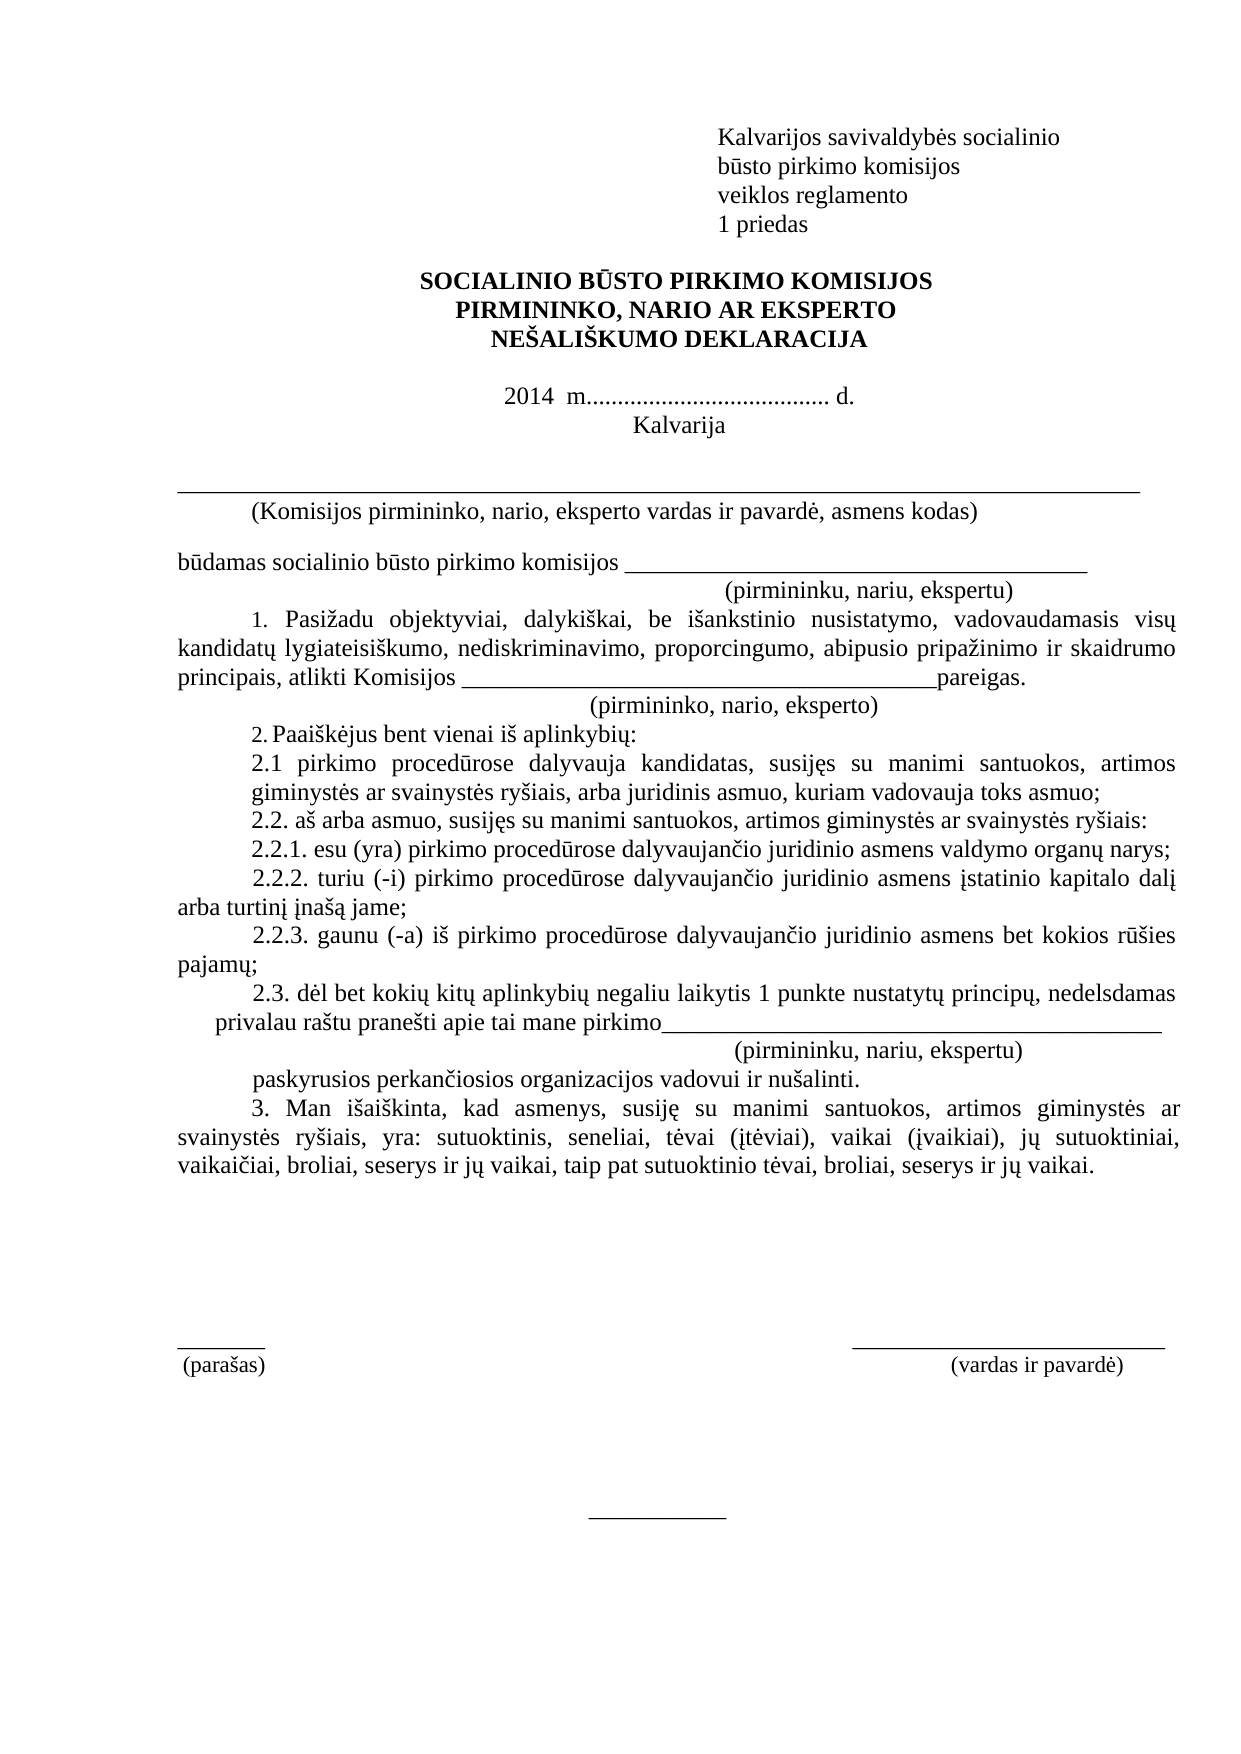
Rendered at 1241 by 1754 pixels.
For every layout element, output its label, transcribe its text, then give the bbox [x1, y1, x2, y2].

text 2. Paaiškėjus bent vienai iš aplinkybių: [251, 719, 1177, 748]
text 1 priedas [717, 209, 1181, 237]
text būsto pirkimo komisijos [717, 151, 1181, 180]
text (pirmininko, nario, eksperto) [447, 690, 1181, 719]
text 2.3. dėl bet kokių kitų aplinkybių negaliu laikytis 1 punkte nustatytų principų, nedelsdamas privalau raštu pranešti apie tai mane pirkimo________________________________________ [215, 978, 1177, 1035]
text NEŠALIŠKUMO DEKLARACIJA [177, 324, 1181, 352]
text Kalvarija [177, 410, 1181, 439]
text 2.2.1. esu (yra) pirkimo procedūrose dalyvaujančio juridinio asmens valdymo organų narys; [177, 834, 1181, 863]
text _______ _________________________ [177, 1323, 1181, 1352]
text 2014 m....................................... d. [177, 381, 1181, 410]
text _____________________________________________________________________________ [177, 467, 1181, 496]
text (pirmininku, nariu, ekspertu) [582, 575, 1181, 604]
text Kalvarijos savivaldybės socialinio [717, 122, 1181, 151]
text veiklos reglamento [717, 180, 1181, 209]
text ___________ [177, 1493, 1137, 1522]
text 2.2.3. gaunu (-a) iš pirkimo procedūrose dalyvaujančio juridinio asmens bet kokios rūšies pajamų; [177, 920, 1177, 978]
text paskyrusios perkančiosios organizacijos vadovui ir nušalinti. [177, 1064, 1181, 1093]
text 2.2. aš arba asmuo, susijęs su manimi santuokos, artimos giminystės ar svainystės ryšiais: [177, 805, 1181, 834]
text 3. Man išaiškinta, kad asmenys, susiję su manimi santuokos, artimos giminystės ar svainystės ryšiais, yra: sutuoktinis, seneliai, tėvai (įtėviai), vaikai (įvaikiai), jų sutuoktiniai, vaikaičiai, broliai, seserys ir jų vaikai, taip pat sutuoktinio tėvai, broliai, seserys ir jų vaikai. [177, 1093, 1181, 1179]
text (pirmininku, nariu, ekspertu) [447, 1035, 1181, 1064]
text SOCIALINIO BŪSTO PIRKIMO KOMISIJOS [177, 266, 1181, 295]
text 2.1 pirkimo procedūrose dalyvauja kandidatas, susijęs su manimi santuokos, artimos giminystės ar svainystės ryšiais, arba juridinis asmuo, kuriam vadovauja toks asmuo; [251, 748, 1177, 805]
text (parašas) (vardas ir pavardė) [177, 1352, 1181, 1378]
text būdamas socialinio būsto pirkimo komisijos _____________________________________ [177, 547, 1181, 575]
text 2.2.2. turiu (-i) pirkimo procedūrose dalyvaujančio juridinio asmens įstatinio kapitalo dalį arba turtinį įnašą jame; [177, 863, 1177, 920]
text PIRMININKO, NARIO AR EKSPERTO [177, 295, 1181, 324]
text 1. Pasižadu objektyviai, dalykiškai, be išankstinio nusistatymo, vadovaudamasis visų kandidatų lygiateisiškumo, nediskriminavimo, proporcingumo, abipusio pripažinimo ir skaidrumo principais, atlikti Komisijos ______________________________________pareigas. [177, 604, 1177, 690]
text (Komisijos pirmininko, nario, eksperto vardas ir pavardė, asmens kodas) [177, 496, 1181, 525]
